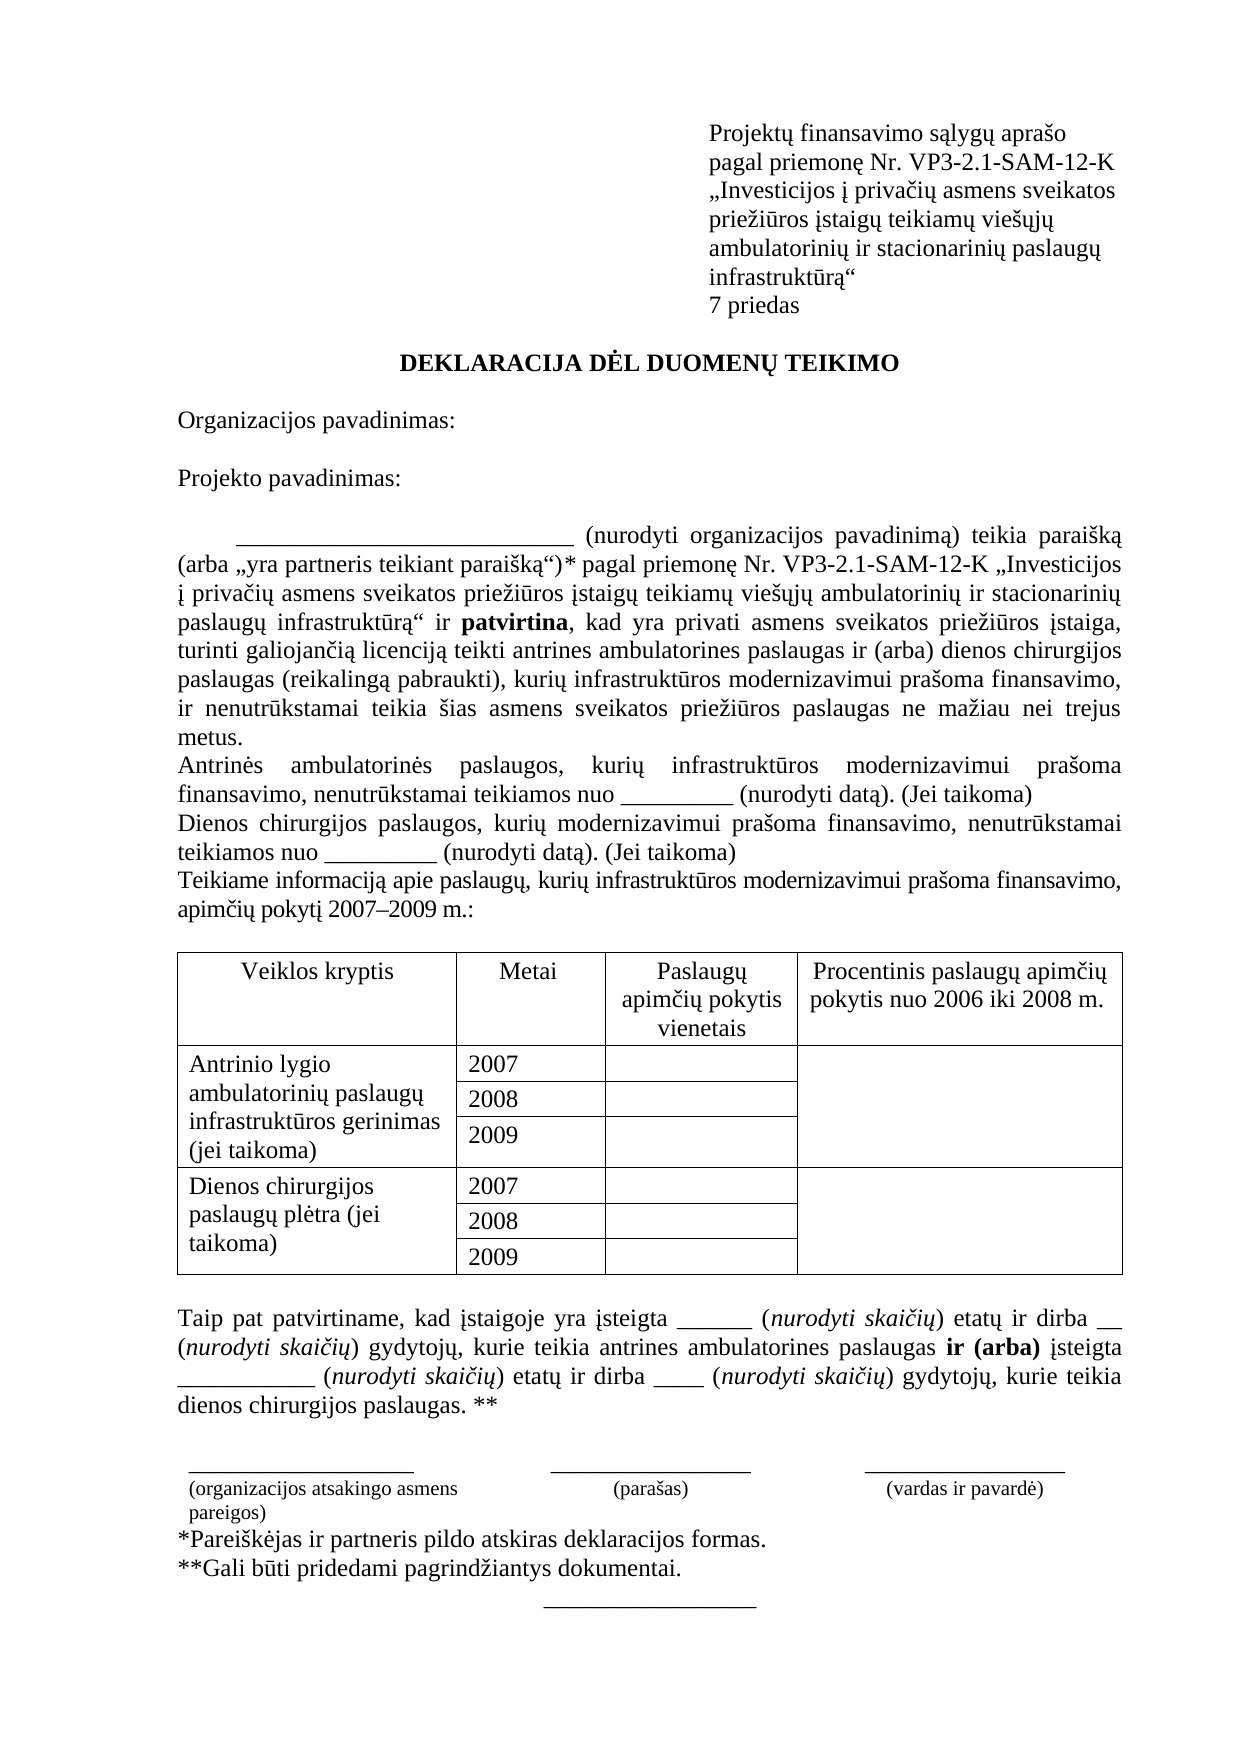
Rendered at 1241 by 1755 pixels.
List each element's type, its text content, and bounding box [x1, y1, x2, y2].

table_header Paslaugų apimčių pokytis vienetais [606, 953, 797, 1045]
table_cell [606, 1239, 797, 1274]
table_header __________________ (organizacijos atsakingo asmens pareigos) [177, 1447, 493, 1524]
table_cell [798, 1168, 1122, 1274]
table_cell [606, 1168, 797, 1202]
text pagal priemonę Nr. VP3-2.1-SAM-12-K [177, 147, 1122, 176]
table_cell 2008 [457, 1204, 605, 1238]
text Projektų finansavimo sąlygų aprašo [709, 118, 1122, 147]
text priežiūros įstaigų teikiamų viešųjų [177, 204, 1122, 233]
table_cell Antrinio lygio ambulatorinių paslaugų infrastruktūros gerinimas (jei taikoma) [178, 1046, 456, 1167]
table_cell 2008 [457, 1082, 605, 1116]
text **Gali būti pridedami pagrindžiantys dokumentai. [177, 1553, 1122, 1582]
text ambulatorinių ir stacionarinių paslaugų [177, 233, 1122, 262]
text _________________ [177, 1582, 1122, 1610]
table_header ________________ (vardas ir pavardė) [808, 1447, 1122, 1524]
text ___________________________ (nurodyti organizacijos pavadinimą) teikia paraišką (arba „yra partneris teikiant paraišką“)* pagal priemonę Nr. VP3-2.1-SAM-12-K „Investicijos į privačių asmens sveikatos priežiūros įstaigų teikiamų viešųjų ambulatorinių ir stacionarinių paslaugų infrastruktūrą“ ir patvirtina, kad yra privati asmens sveikatos priežiūros įstaiga, turinti galiojančią licenciją teikti antrines ambulatorines paslaugas ir (arba) dienos chirurgijos paslaugas (reikalingą pabraukti), kurių infrastruktūros modernizavimui prašoma finansavimo, ir nenutrūkstamai teikia šias asmens sveikatos priežiūros paslaugas ne mažiau nei trejus metus. [177, 521, 1122, 751]
table_cell [606, 1046, 797, 1081]
text Antrinės ambulatorinės paslaugos, kurių infrastruktūros modernizavimui prašoma finansavimo, nenutrūkstamai teikiamos nuo _________ (nurodyti datą). (Jei taikoma) [177, 751, 1122, 808]
table_header Procentinis paslaugų apimčių pokytis nuo 2006 iki 2008 m. [798, 953, 1122, 1045]
table_header Veiklos kryptis [178, 953, 456, 1045]
text 7 priedas [177, 291, 1122, 319]
text Taip pat patvirtiname, kad įstaigoje yra įsteigta ______ (nurodyti skaičių) etatų ir dirba __ (nurodyti skaičių) gydytojų, kurie teikia antrines ambulatorines paslaugas ir (arba) įsteigta ___________ (nurodyti skaičių) etatų ir dirba ____ (nurodyti skaičių) gydytojų, kurie teikia dienos chirurgijos paslaugas. ** [177, 1303, 1122, 1418]
text „Investicijos į privačių asmens sveikatos [177, 176, 1122, 204]
table_cell [606, 1204, 797, 1238]
text Organizacijos pavadinimas: [177, 406, 1122, 434]
table_cell [798, 1046, 1122, 1167]
text infrastruktūrą“ [177, 262, 1122, 291]
table_header ________________ (parašas) [494, 1447, 808, 1524]
table_cell 2007 [457, 1168, 605, 1202]
text Projekto pavadinimas: [177, 463, 1122, 492]
text Dienos chirurgijos paslaugos, kurių modernizavimui prašoma finansavimo, nenutrūkstamai teikiamos nuo _________ (nurodyti datą). (Jei taikoma) [177, 808, 1122, 866]
table_cell 2009 [457, 1117, 605, 1167]
text DEKLARACIJA DĖL DUOMENŲ TEIKIMO [177, 348, 1122, 377]
table_cell [606, 1082, 797, 1116]
table_cell 2009 [457, 1239, 605, 1274]
table_header Metai [457, 953, 605, 1045]
table_cell [606, 1117, 797, 1167]
table_cell 2007 [457, 1046, 605, 1081]
table_cell Dienos chirurgijos paslaugų plėtra (jei taikoma) [178, 1168, 456, 1274]
text *Pareiškėjas ir partneris pildo atskiras deklaracijos formas. [177, 1524, 1122, 1553]
text Teikiame informaciją apie paslaugų, kurių infrastruktūros modernizavimui prašoma finansavimo, apimčių pokytį 2007–2009 m.: [177, 866, 1122, 923]
